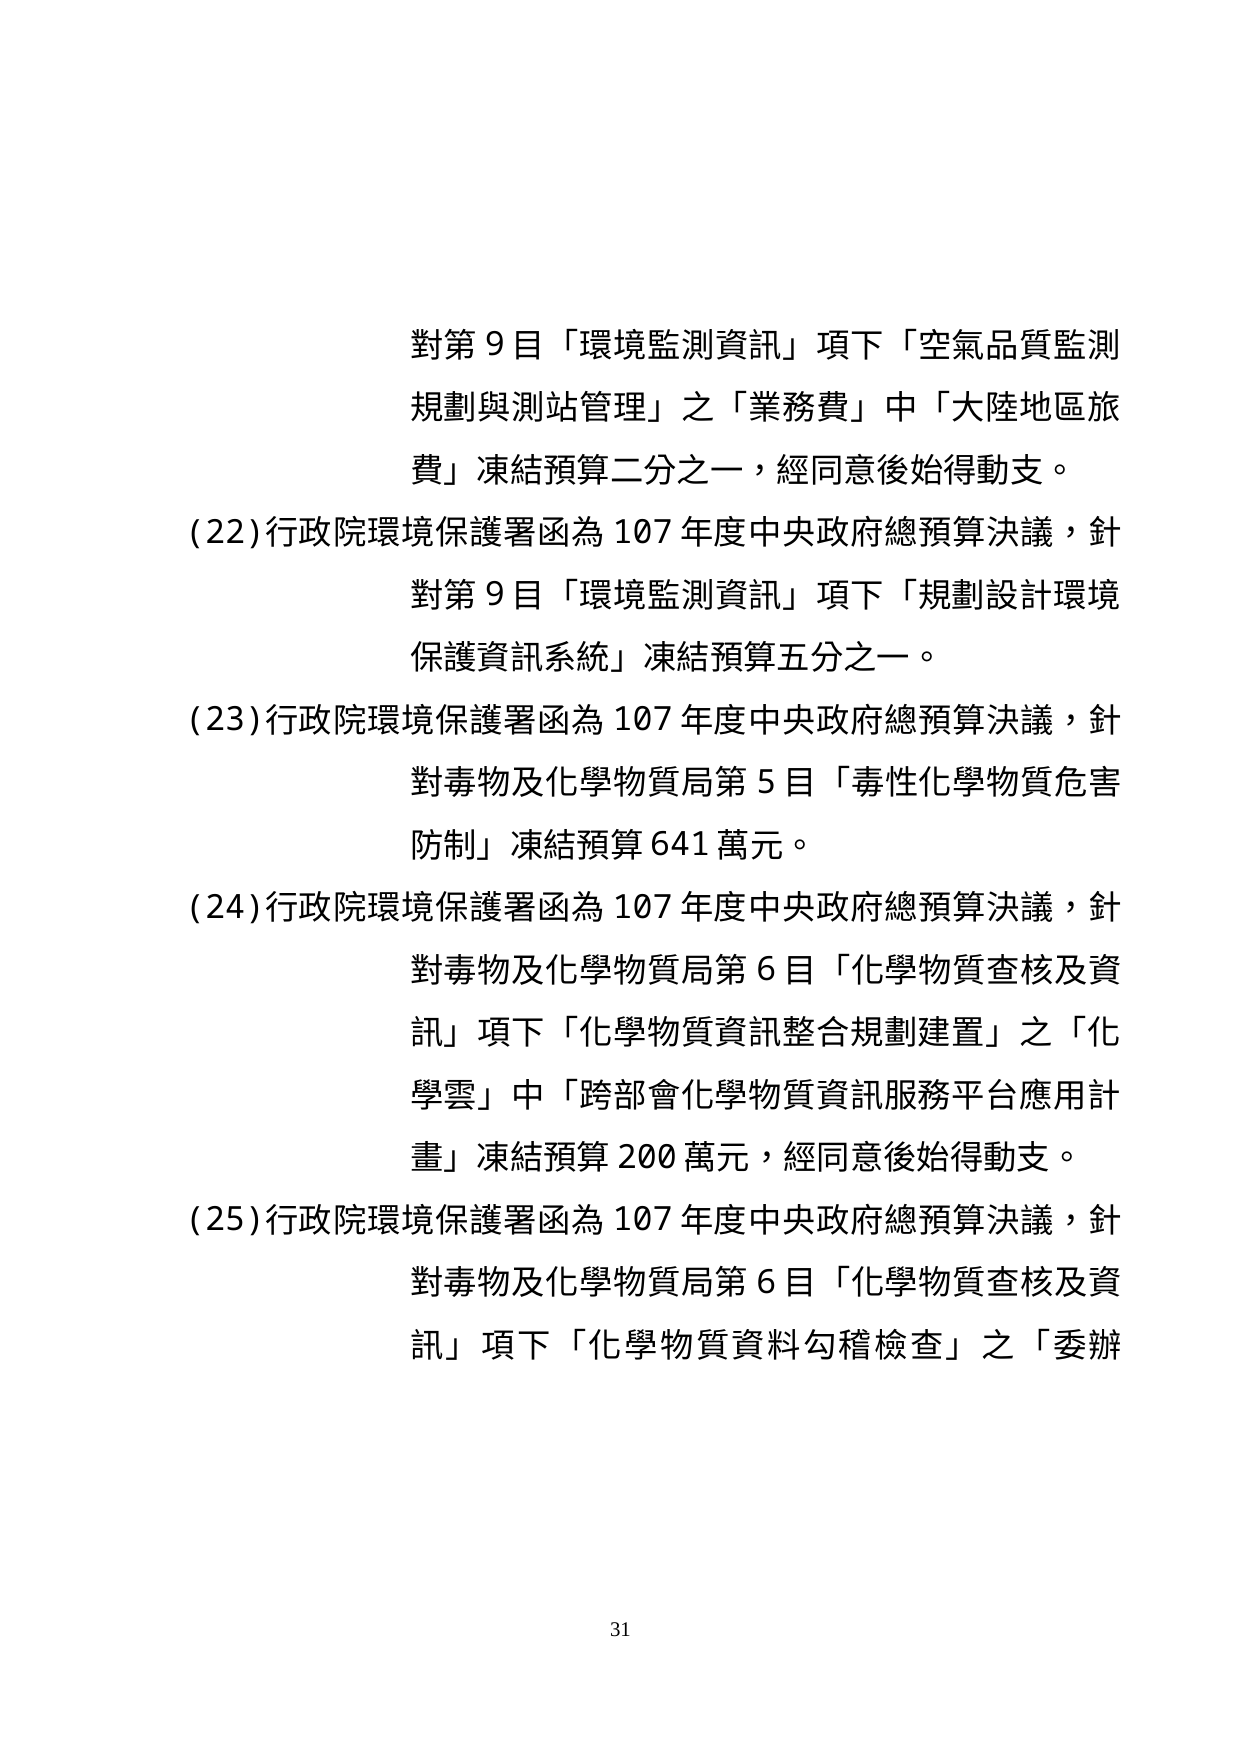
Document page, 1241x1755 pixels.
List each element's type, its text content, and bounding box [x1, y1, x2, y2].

list 行政院環境保護署函為107年度中央政府總預算決議，針對第9目「環境監測資訊」項下「規劃設計環境保護資訊系統」凍結預算五分之一。 [185, 488, 1122, 676]
list 行政院環境保護署函為107年度中央政府總預算決議，針對毒物及化學物質局第5目「毒性化學物質危害防制」凍結預算641萬元。 [185, 676, 1122, 863]
list 行政院環境保護署函為107年度中央政府總預算決議，針對毒物及化學物質局第6目「化學物質查核及資訊」項下「化學物質資訊整合規劃建置」之「化學雲」中「跨部會化學物質資訊服務平台應用計畫」凍結預算200萬元，經同意後始得動支。 [185, 863, 1122, 1176]
list 行政院環境保護署函為107年度中央政府總預算決議，針對毒物及化學物質局第6目「化學物質查核及資訊」項下「化學物質資料勾稽檢查」之「委辦 [185, 1176, 1122, 1363]
list 對第9目「環境監測資訊」項下「空氣品質監測規劃與測站管理」之「業務費」中「大陸地區旅費」凍結預算二分之一，經同意後始得動支。 [185, 301, 1122, 488]
